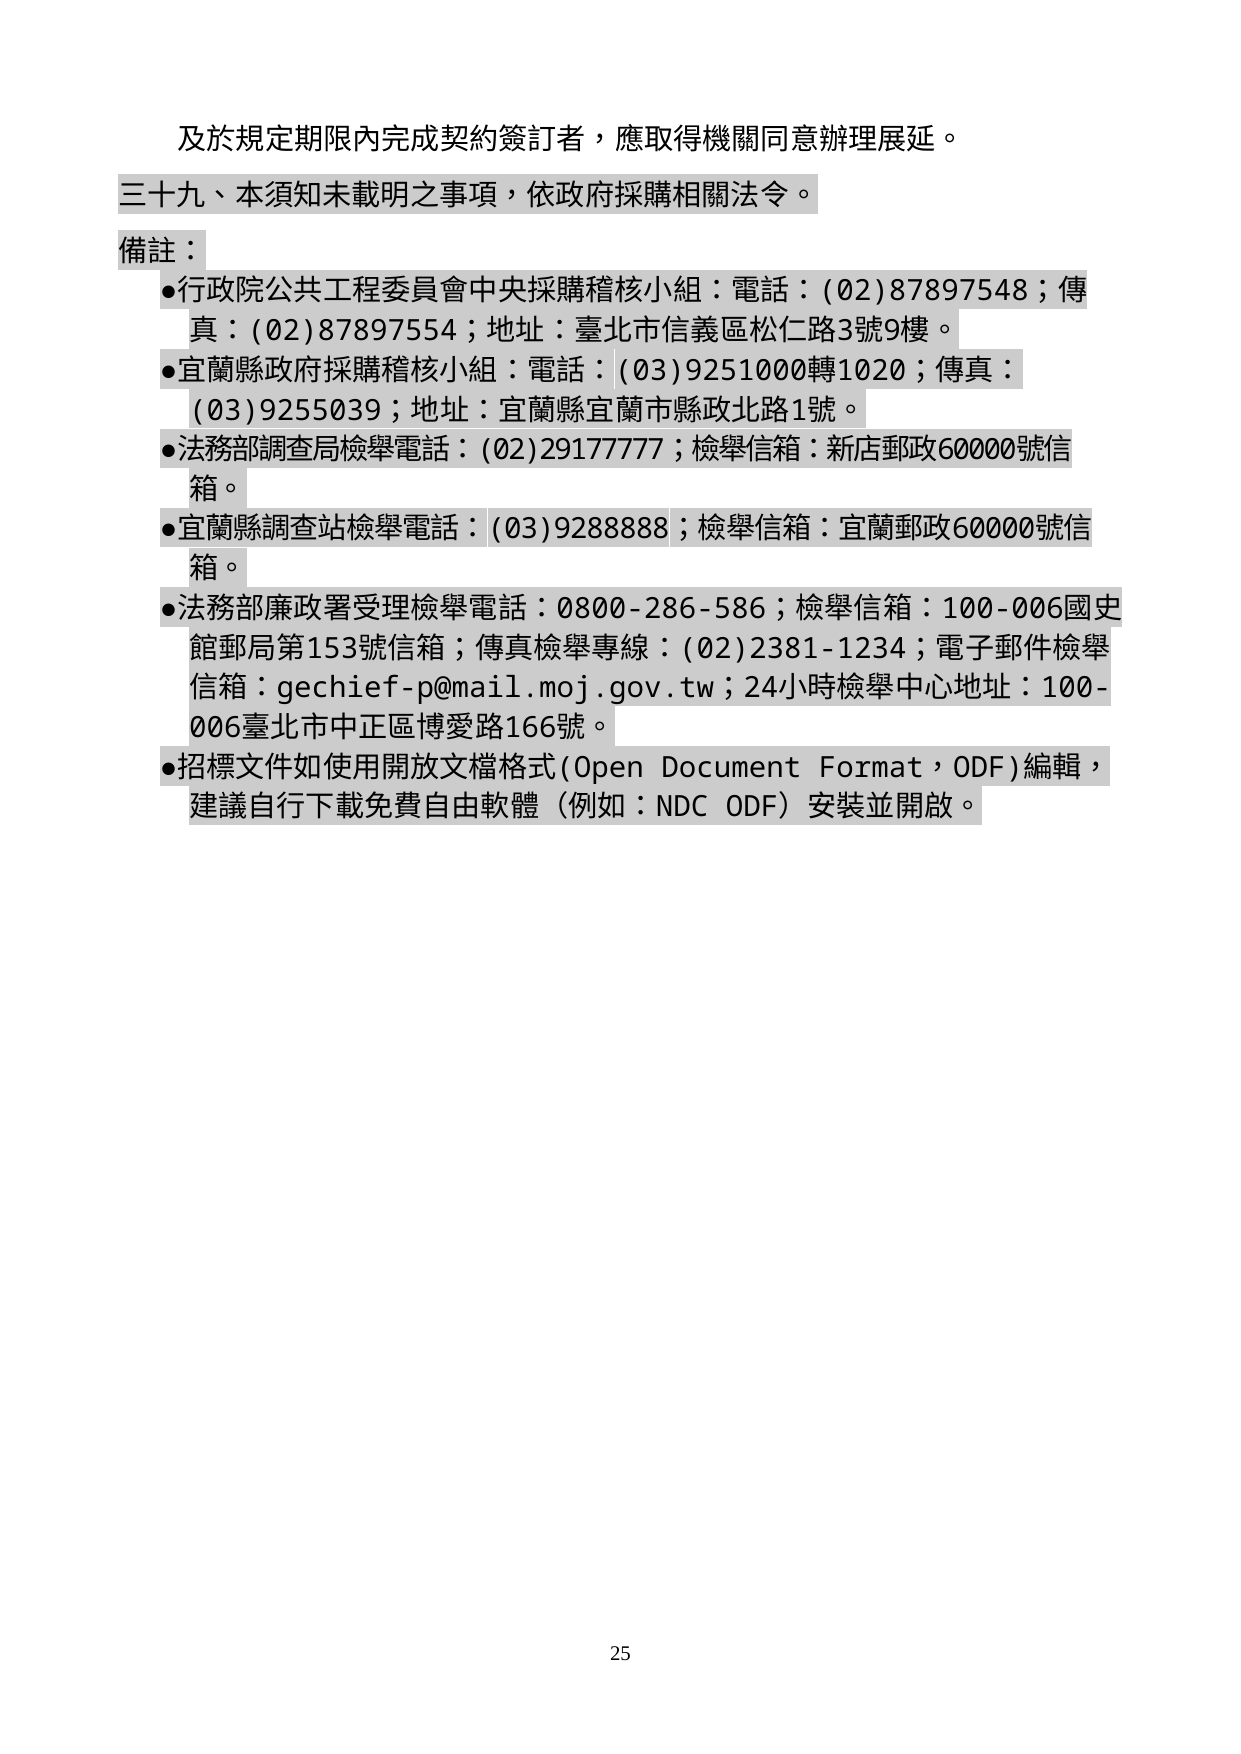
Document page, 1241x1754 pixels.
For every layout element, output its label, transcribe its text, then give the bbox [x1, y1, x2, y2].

text ●法務部廉政署受理檢舉電話：0800-286-586；檢舉信箱：100-006國史館郵局第153號信箱；傳真檢舉專線：(02)2381-1234；電子郵件檢舉信箱：gechief-p@mail.moj.gov.tw；24小時檢舉中心地址：100-006臺北市中正區博愛路166號。 [159, 587, 1122, 746]
text ●招標文件如使用開放文檔格式(Open Document Format，ODF)編輯，建議自行下載免費自由軟體（例如：NDC ODF）安裝並開啟。 [159, 746, 1122, 825]
text ●宜蘭縣調查站檢舉電話：(03)9288888；檢舉信箱：宜蘭郵政60000號信箱。 [159, 508, 1122, 587]
text 三十九、本須知未載明之事項，依政府採購相關法令。 [118, 174, 1122, 214]
text ●宜蘭縣政府採購稽核小組：電話：(03)9251000轉1020；傳真：(03)9255039；地址：宜蘭縣宜蘭市縣政北路1號。 [159, 349, 1122, 428]
text ●行政院公共工程委員會中央採購稽核小組：電話：(02)87897548；傳真：(02)87897554；地址：臺北市信義區松仁路3號9樓。 [159, 270, 1122, 349]
text ●法務部調查局檢舉電話：(02)29177777；檢舉信箱：新店郵政60000號信箱。 [159, 428, 1122, 508]
text 備註： [118, 230, 1122, 270]
text 及於規定期限內完成契約簽訂者，應取得機關同意辦理展延。 [177, 118, 1122, 158]
